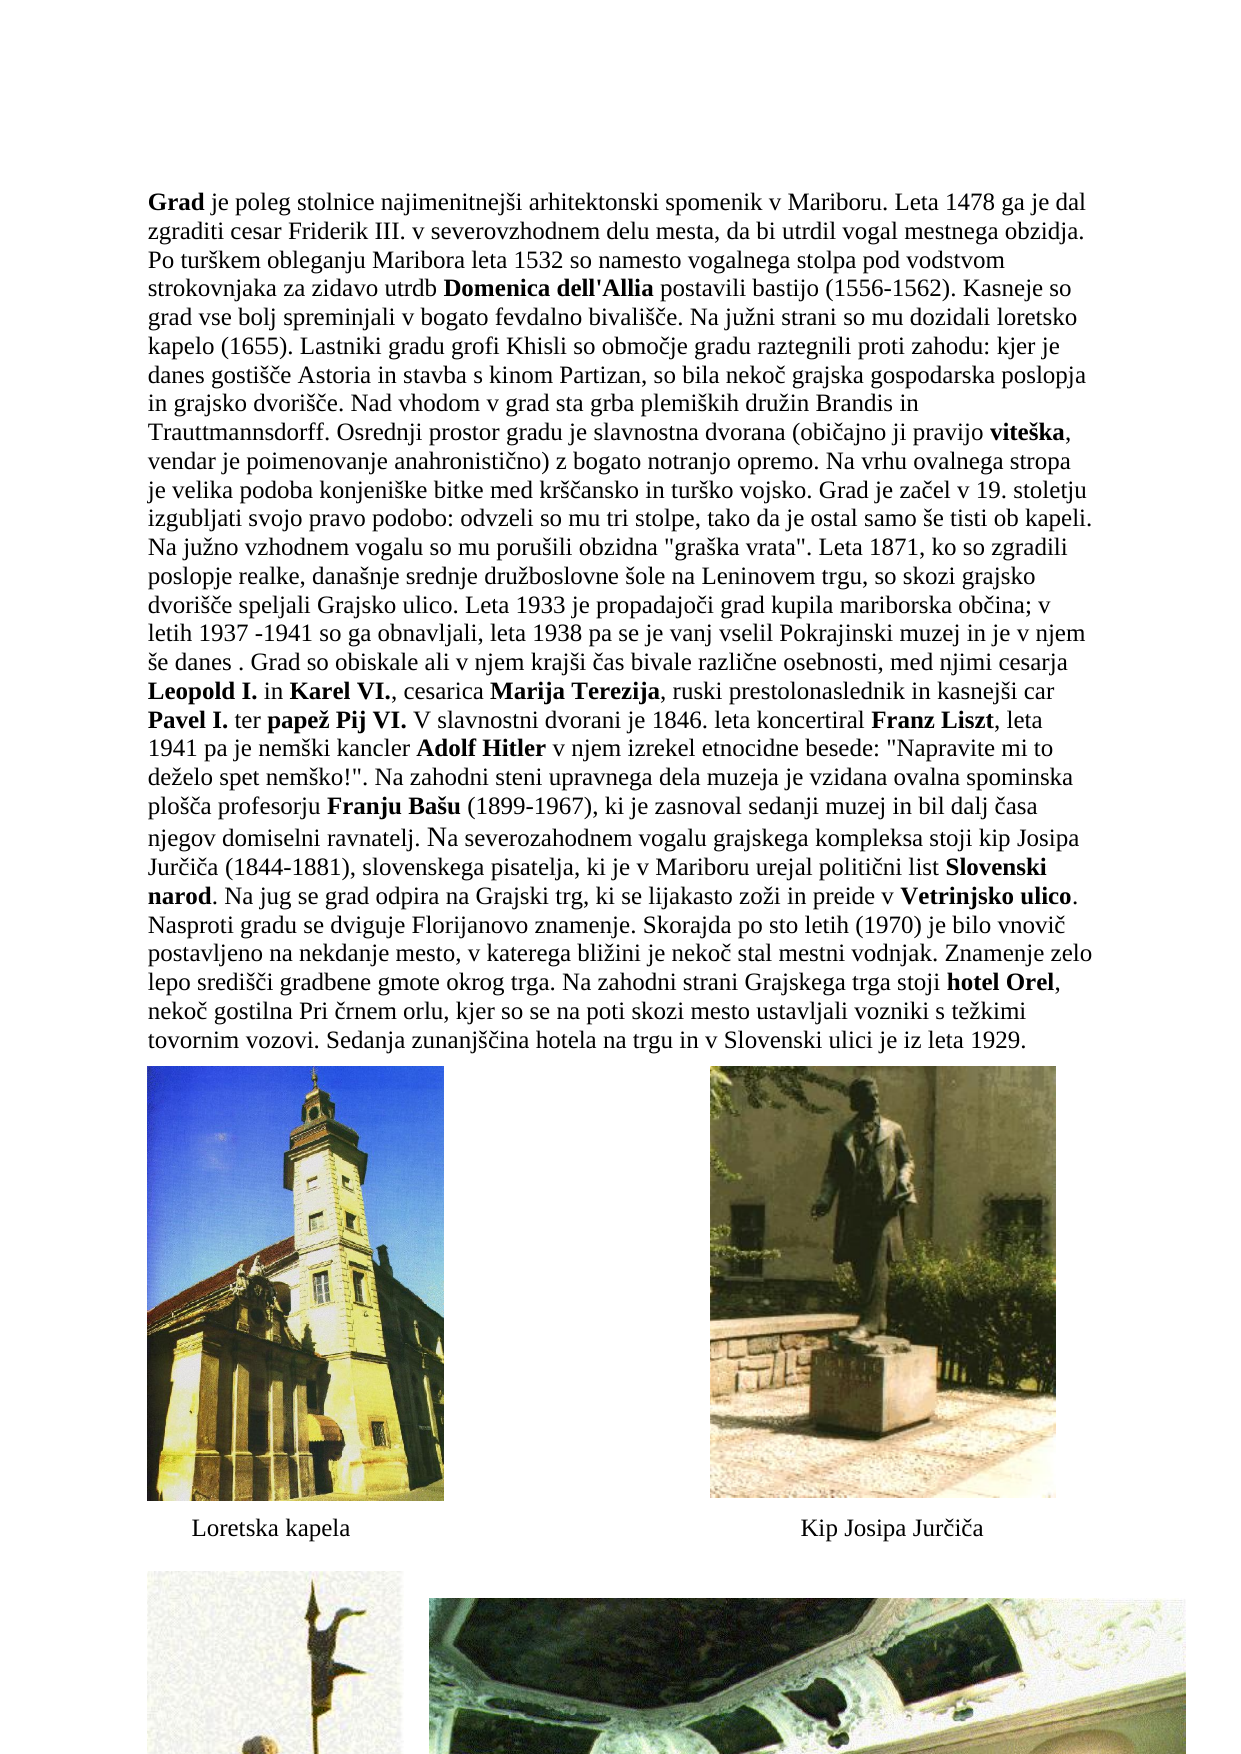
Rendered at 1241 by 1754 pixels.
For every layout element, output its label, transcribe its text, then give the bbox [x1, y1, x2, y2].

picture [429, 1598, 1186, 1754]
picture [147, 1066, 444, 1501]
picture [710, 1066, 1056, 1498]
text Loretska kapela Kip Josipa Jurčiča [148, 1513, 1093, 1542]
picture [147, 1571, 404, 1754]
text Grad je poleg stolnice najimenitnejši arhitektonski spomenik v Mariboru. Leta 1478 ga je dal zgraditi cesar Friderik III. v severovzhodnem delu mesta, da bi utrdil vogal mestnega obzidja. Po turškem obleganju Maribora leta 1532 so namesto vogalnega stolpa pod vodstvom strokovnjaka za zidavo utrdb Domenica dell'Allia postavili bastijo (1556-1562). Kasneje so grad vse bolj spreminjali v bogato fevdalno bivališče. Na južni strani so mu dozidali loretsko kapelo (1655). Lastniki gradu grofi Khisli so območje gradu raztegnili proti zahodu: kjer je danes gostišče Astoria in stavba s kinom Partizan, so bila nekoč grajska gospodarska poslopja in grajsko dvorišče. Nad vhodom v grad sta grba plemiških družin Brandis in Trauttmannsdorff. Osrednji prostor gradu je slavnostna dvorana (običajno ji pravijo viteška, vendar je poimenovanje anahronistično) z bogato notranjo opremo. Na vrhu ovalnega stropa je velika podoba konjeniške bitke med krščansko in turško vojsko. Grad je začel v 19. stoletju izgubljati svojo pravo podobo: odvzeli so mu tri stolpe, tako da je ostal samo še tisti ob kapeli. Na južno vzhodnem vogalu so mu porušili obzidna "graška vrata". Leta 1871, ko so zgradili poslopje realke, današnje srednje družboslovne šole na Leninovem trgu, so skozi grajsko dvorišče speljali Grajsko ulico. Leta 1933 je propadajoči grad kupila mariborska občina; v letih 1937 -1941 so ga obnavljali, leta 1938 pa se je vanj vselil Pokrajinski muzej in je v njem še danes . Grad so obiskale ali v njem krajši čas bivale različne osebnosti, med njimi cesarja Leopold I. in Karel VI., cesarica Marija Terezija, ruski prestolonaslednik in kasnejši car Pavel I. ter papež Pij VI. V slavnostni dvorani je 1846. leta koncertiral Franz Liszt, leta 1941 pa je nemški kancler Adolf Hitler v njem izrekel etnocidne besede: "Napravite mi to deželo spet nemško!". Na zahodni steni upravnega dela muzeja je vzidana ovalna spominska plošča profesorju Franju Bašu (1899-1967), ki je zasnoval sedanji muzej in bil dalj časa njegov domiselni ravnatelj. Na severozahodnem vogalu grajskega kompleksa stoji kip Josipa Jurčiča (1844-1881), slovenskega pisatelja, ki je v Mariboru urejal politični list Slovenski narod. Na jug se grad odpira na Grajski trg, ki se lijakasto zoži in preide v Vetrinjsko ulico. Nasproti gradu se dviguje Florijanovo znamenje. Skorajda po sto letih (1970) je bilo vnovič postavljeno na nekdanje mesto, v katerega bližini je nekoč stal mestni vodnjak. Znamenje zelo lepo središči gradbene gmote okrog trga. Na zahodni strani Grajskega trga stoji hotel Orel, nekoč gostilna Pri črnem orlu, kjer so se na poti skozi mesto ustavljali vozniki s težkimi tovornim vozovi. Sedanja zunanjščina hotela na trgu in v Slovenski ulici je iz leta 1929. [148, 187, 1093, 1053]
